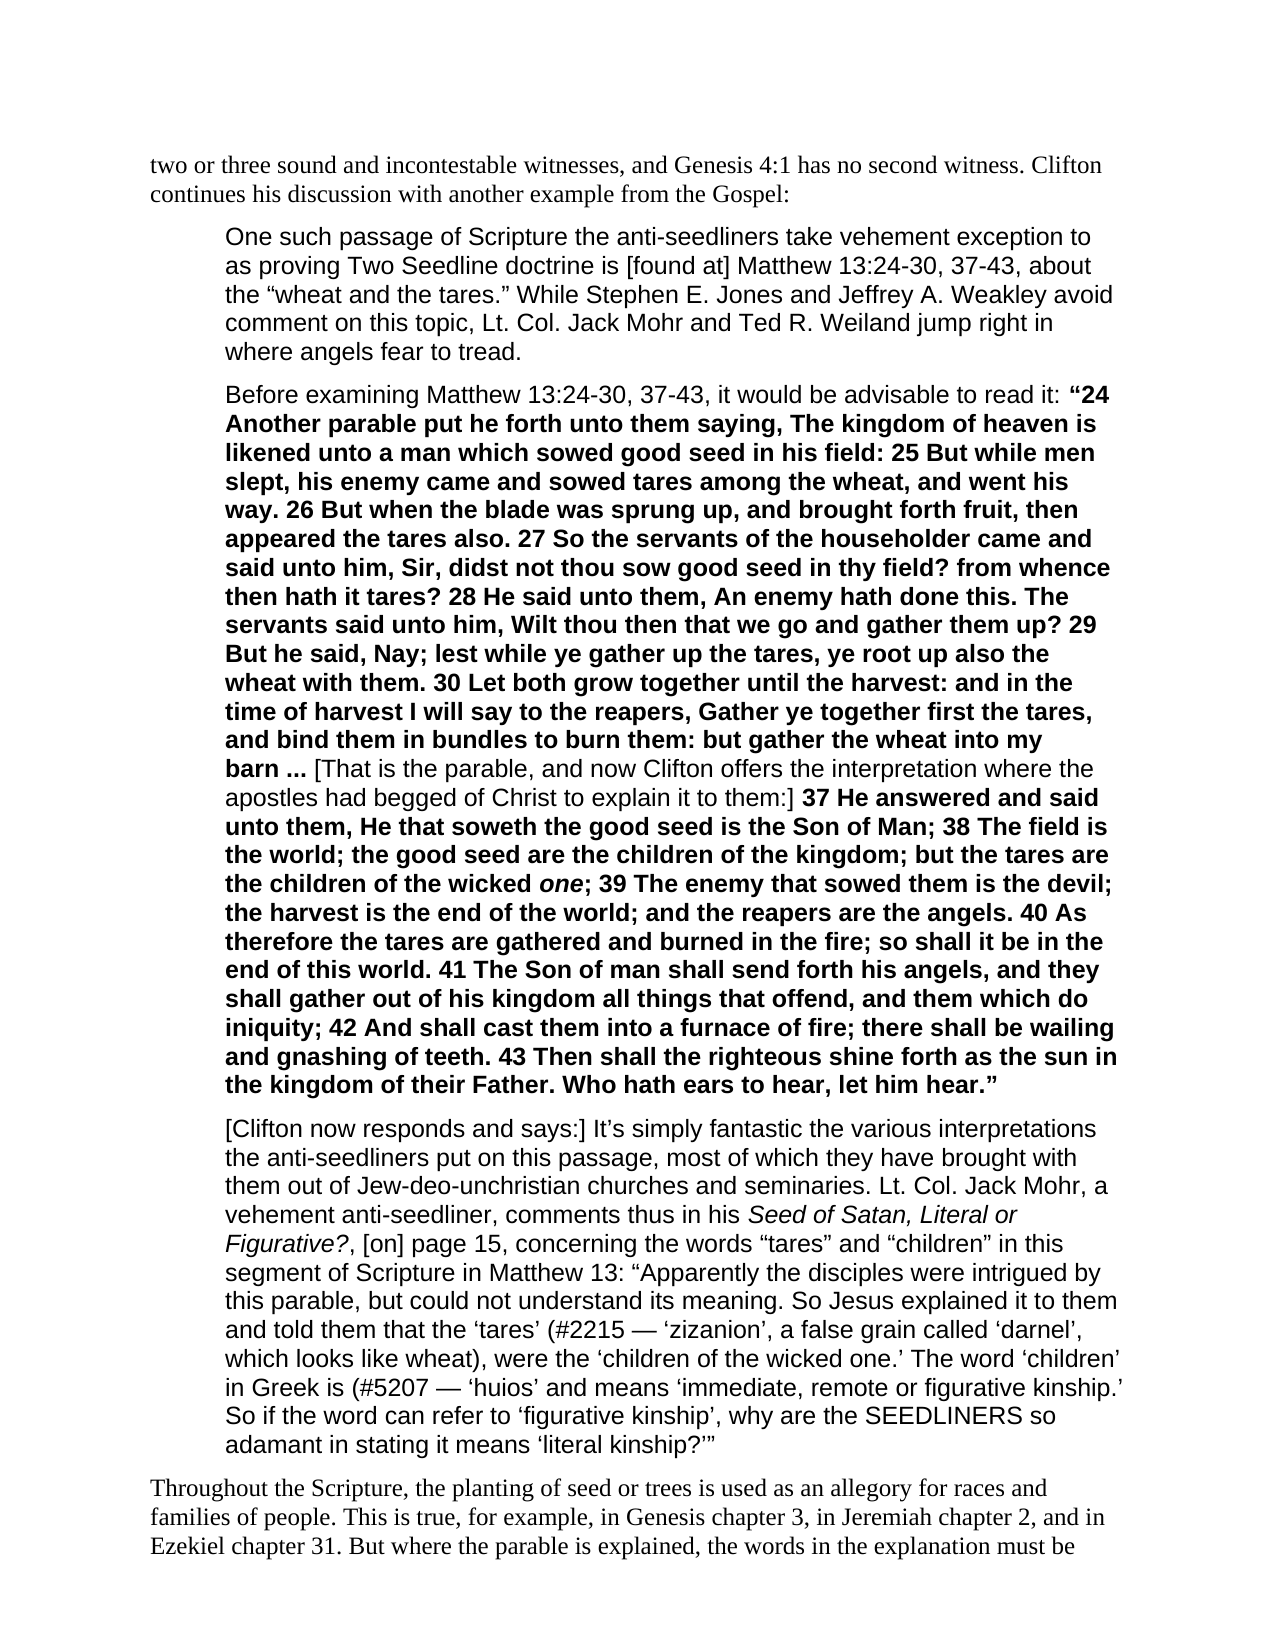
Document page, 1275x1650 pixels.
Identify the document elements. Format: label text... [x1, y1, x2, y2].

text Throughout the Scripture, the planting of seed or trees is used as an allegory for races and families of people. This is true, for example, in Genesis chapter 3, in Jeremiah chapter 2, and in Ezekiel chapter 31. But where the parable is explained, the words in the explanation must be [150, 1473, 1125, 1559]
text Before examining Matthew 13:24-30, 37-43, it would be advisable to read it: “24 Another parable put he forth unto them saying, The kingdom of heaven is likened unto a man which sowed good seed in his field: 25 But while men slept, his enemy came and sowed tares among the wheat, and went his way. 26 But when the blade was sprung up, and brought forth fruit, then appeared the tares also. 27 So the servants of the householder came and said unto him, Sir, didst not thou sow good seed in thy field? from whence then hath it tares? 28 He said unto them, An enemy hath done this. The servants said unto him, Wilt thou then that we go and gather them up? 29 But he said, Nay; lest while ye gather up the tares, ye root up also the wheat with them. 30 Let both grow together until the harvest: and in the time of harvest I will say to the reapers, Gather ye together first the tares, and bind them in bundles to burn them: but gather the wheat into my barn ... [That is the parable, and now Clifton offers the interpretation where the apostles had begged of Christ to explain it to them:] 37 He answered and said unto them, He that soweth the good seed is the Son of Man; 38 The field is the world; the good seed are the children of the kingdom; but the tares are the children of the wicked one; 39 The enemy that sowed them is the devil; the harvest is the end of the world; and the reapers are the angels. 40 As therefore the tares are gathered and burned in the fire; so shall it be in the end of this world. 41 The Son of man shall send forth his angels, and they shall gather out of his kingdom all things that offend, and them which do iniquity; 42 And shall cast them into a furnace of fire; there shall be wailing and gnashing of teeth. 43 Then shall the righteous shine forth as the sun in the kingdom of their Father. Who hath ears to hear, let him hear.” [225, 380, 1125, 1099]
text two or three sound and incontestable witnesses, and Genesis 4:1 has no second witness. Clifton continues his discussion with another example from the Gospel: [150, 150, 1125, 207]
text [Clifton now responds and says:] It’s simply fantastic the various interpretations the anti-seedliners put on this passage, most of which they have brought with them out of Jew-deo-unchristian churches and seminaries. Lt. Col. Jack Mohr, a vehement anti-seedliner, comments thus in his Seed of Satan, Literal or Figurative?, [on] page 15, concerning the words “tares” and “children” in this segment of Scripture in Matthew 13: “Apparently the disciples were intrigued by this parable, but could not understand its meaning. So Jesus explained it to them and told them that the ‘tares’ (#2215 — ‘zizanion’, a false grain called ‘darnel’, which looks like wheat), were the ‘children of the wicked one.’ The word ‘children’ in Greek is (#5207 — ‘huios’ and means ‘immediate, remote or figurative kinship.’ So if the word can refer to ‘figurative kinship’, why are the SEEDLINERS so adamant in stating it means ‘literal kinship?’” [225, 1114, 1125, 1459]
text One such passage of Scripture the anti-seedliners take vehement exception to as proving Two Seedline doctrine is [found at] Matthew 13:24-30, 37-43, about the “wheat and the tares.” While Stephen E. Jones and Jeffrey A. Weakley avoid comment on this topic, Lt. Col. Jack Mohr and Ted R. Weiland jump right in where angels fear to tread. [225, 222, 1125, 366]
